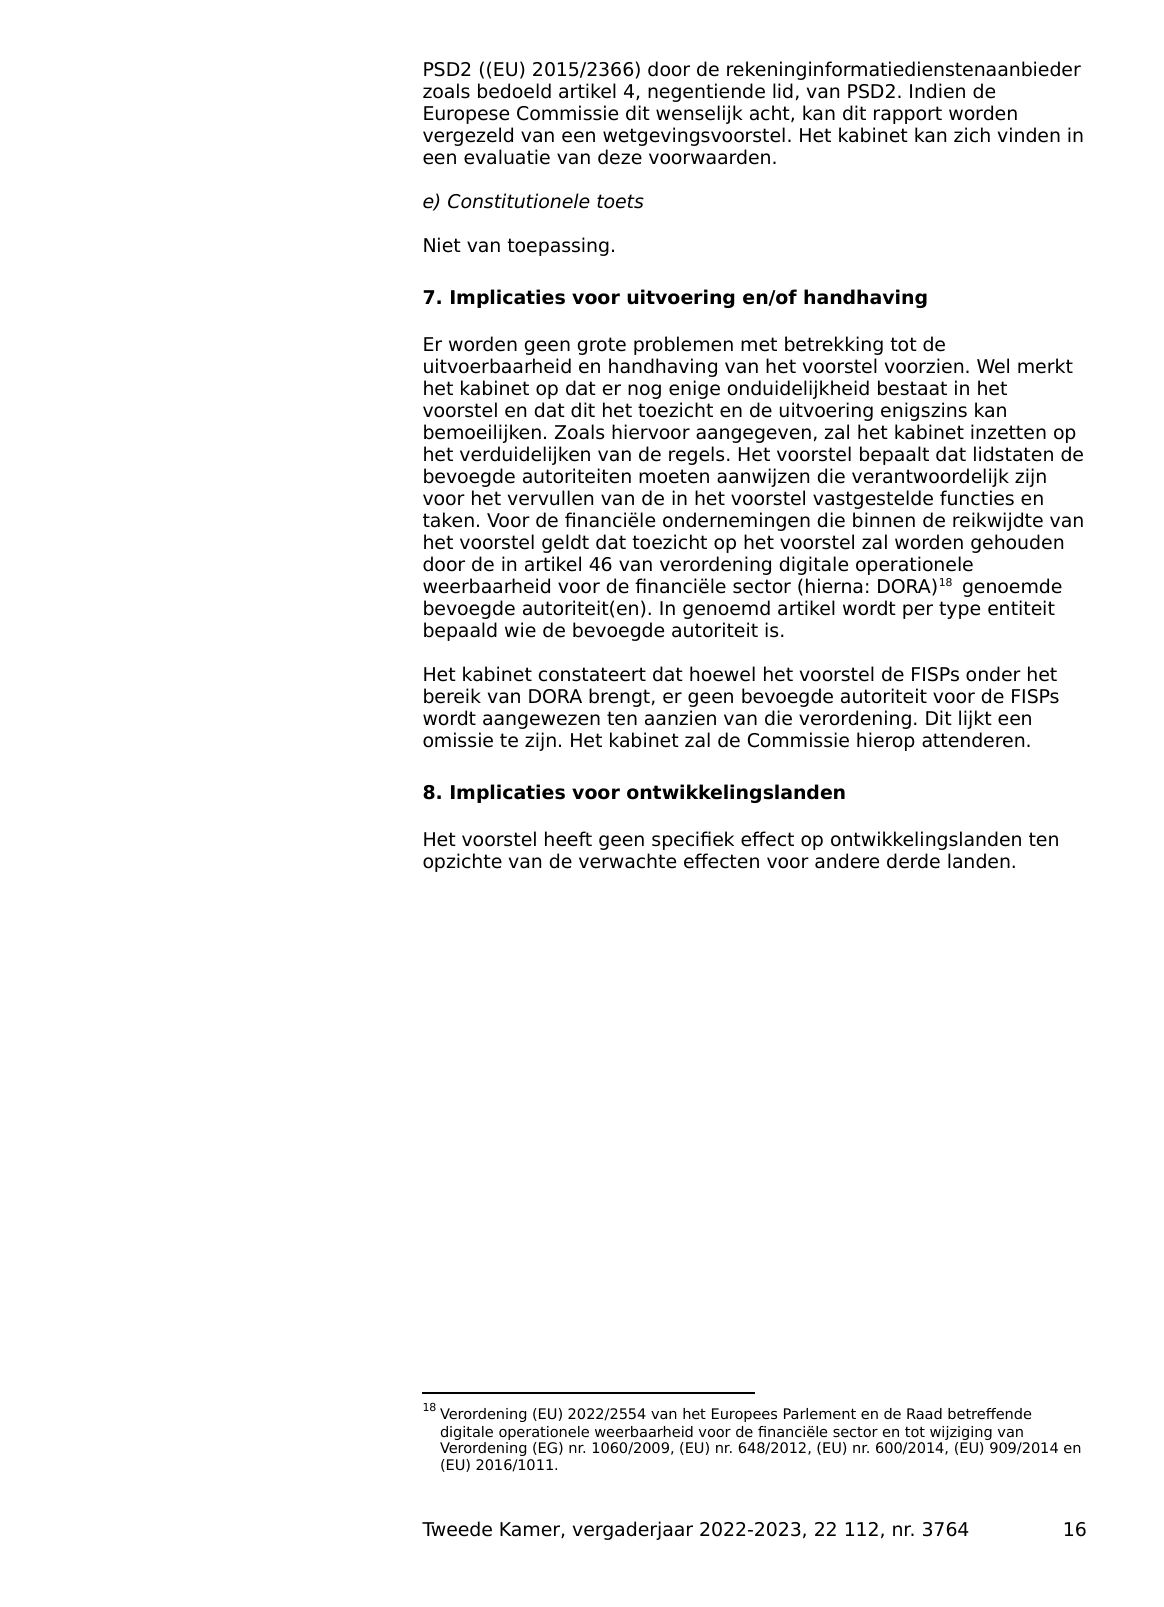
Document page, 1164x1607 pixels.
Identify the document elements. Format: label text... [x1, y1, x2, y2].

text Niet van toepassing. [422, 235, 1087, 257]
text Er worden geen grote problemen met betrekking tot de uitvoerbaarheid en handhaving van het voorstel voorzien. Wel merkt het kabinet op dat er nog enige onduidelijkheid bestaat in het voorstel en dat dit het toezicht en de uitvoering enigszins kan bemoeilijken. Zoals hiervoor aangegeven, zal het kabinet inzetten op het verduidelijken van de regels. Het voorstel bepaalt dat lidstaten de bevoegde autoriteiten moeten aanwijzen die verantwoordelijk zijn voor het vervullen van de in het voorstel vastgestelde functies en taken. Voor de financiële ondernemingen die binnen de reikwijdte van het voorstel geldt dat toezicht op het voorstel zal worden gehouden door de in artikel 46 van verordening digitale operationele weerbaarheid voor de financiële sector (hierna: DORA) genoemde bevoegde autoriteit(en). In genoemd artikel wordt per type entiteit bepaald wie de bevoegde autoriteit is. [422, 334, 1087, 642]
text Het kabinet constateert dat hoewel het voorstel de FISPs onder het bereik van DORA brengt, er geen bevoegde autoriteit voor de FISPs wordt aangewezen ten aanzien van die verordening. Dit lijkt een omissie te zijn. Het kabinet zal de Commissie hierop attenderen. [422, 664, 1087, 752]
subtitle 8. Implicaties voor ontwikkelingslanden [422, 782, 1087, 804]
subtitle e) Constitutionele toets [422, 191, 1087, 213]
text Het voorstel heeft geen specifiek effect op ontwikkelingslanden ten opzichte van de verwachte effecten voor andere derde landen. [422, 829, 1087, 873]
subtitle 7. Implicaties voor uitvoering en/of handhaving [422, 287, 1087, 309]
text Verordening (EU) 2022/2554 van het Europees Parlement en de Raad betreffende digitale operationele weerbaarheid voor de financiële sector en tot wijziging van Verordening (EG) nr. 1060/2009, (EU) nr. 648/2012, (EU) nr. 600/2014, (EU) 909/2014 en (EU) 2016/1011. [422, 1402, 1087, 1474]
text PSD2 ((EU) 2015/2366) door de rekeninginformatiedienstenaanbieder zoals bedoeld artikel 4, negentiende lid, van PSD2. Indien de Europese Commissie dit wenselijk acht, kan dit rapport worden vergezeld van een wetgevingsvoorstel. Het kabinet kan zich vinden in een evaluatie van deze voorwaarden. [422, 59, 1087, 169]
